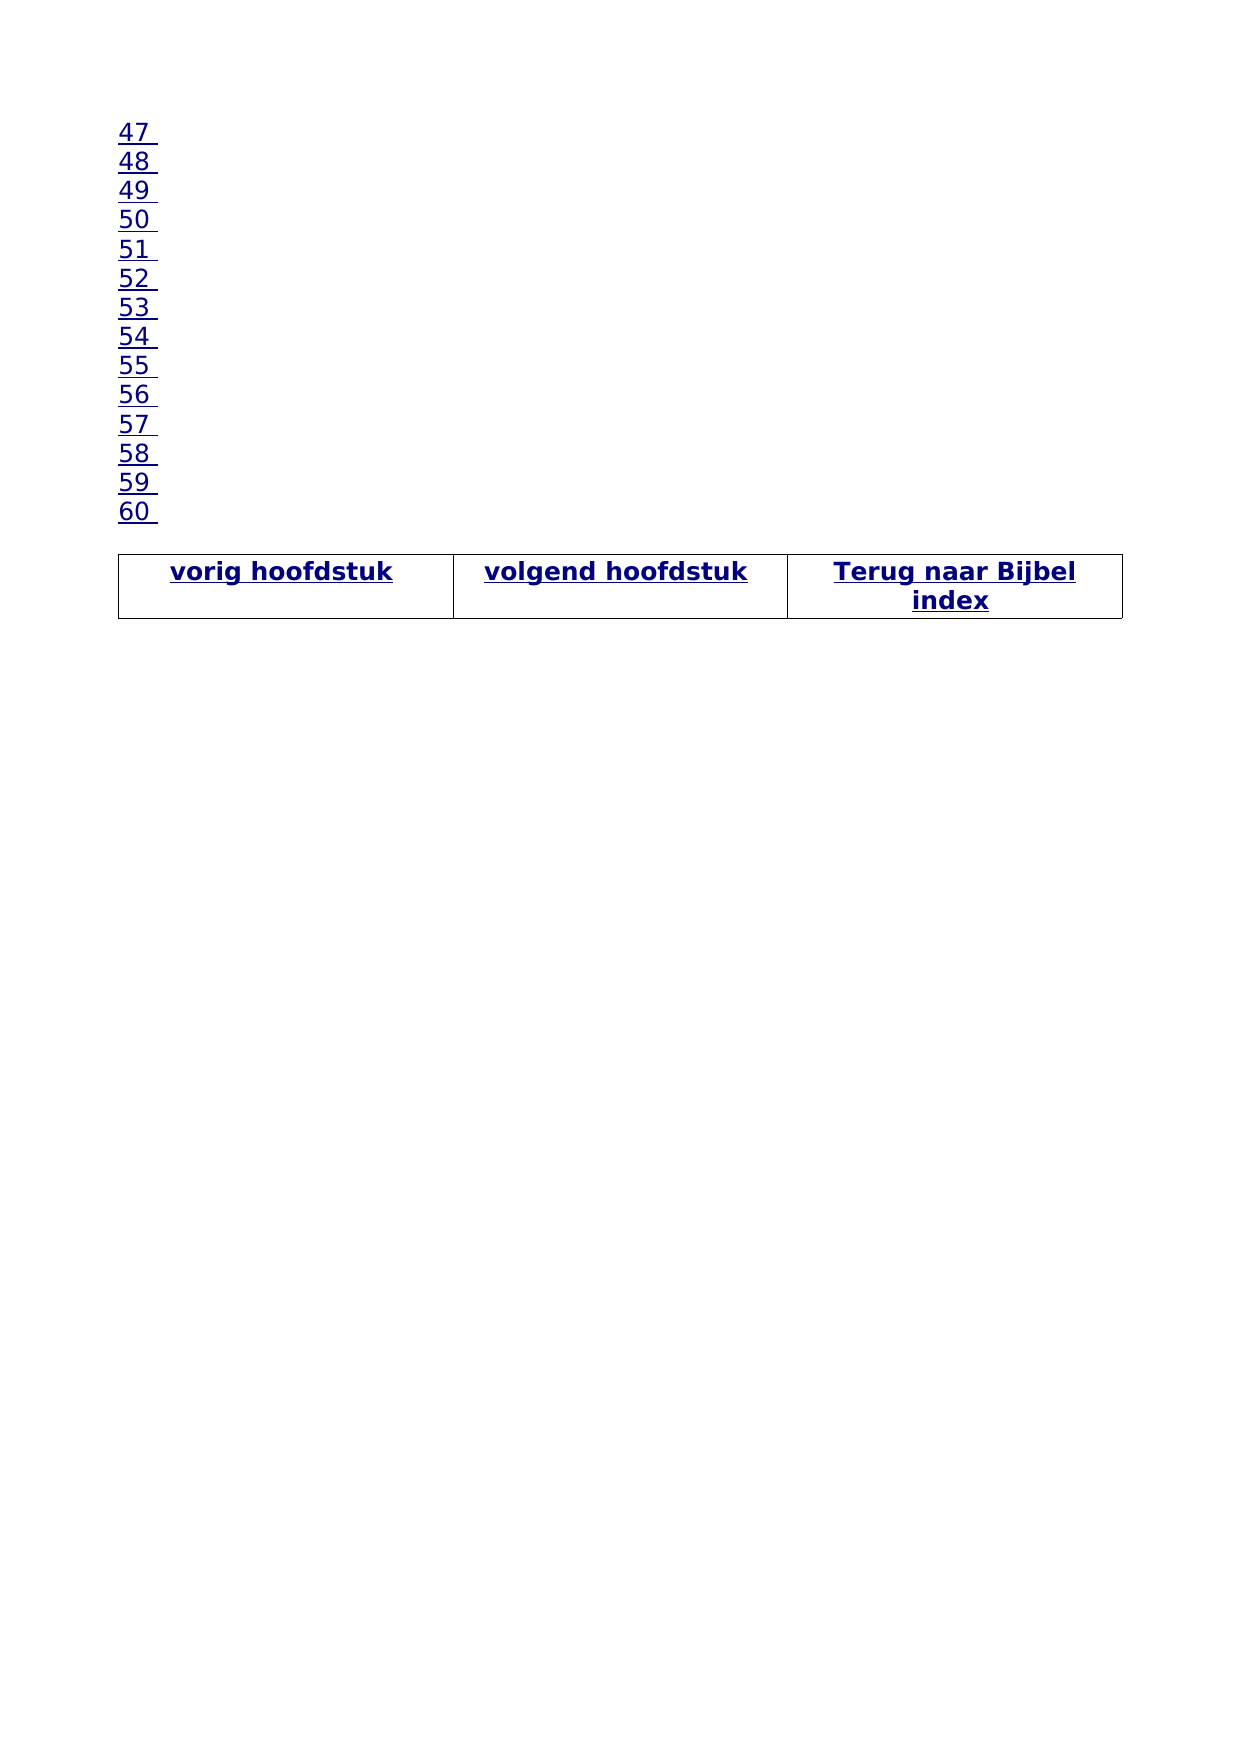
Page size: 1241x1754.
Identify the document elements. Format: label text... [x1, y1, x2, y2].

table_header Terug naar Bijbel index [788, 555, 1122, 618]
table_header vorig hoofdstuk [119, 555, 453, 618]
table_header volgend hoofdstuk [454, 555, 787, 618]
text 47 48 49 50 51 52 53 54 55 56 57 58 59 60 [118, 118, 1122, 526]
